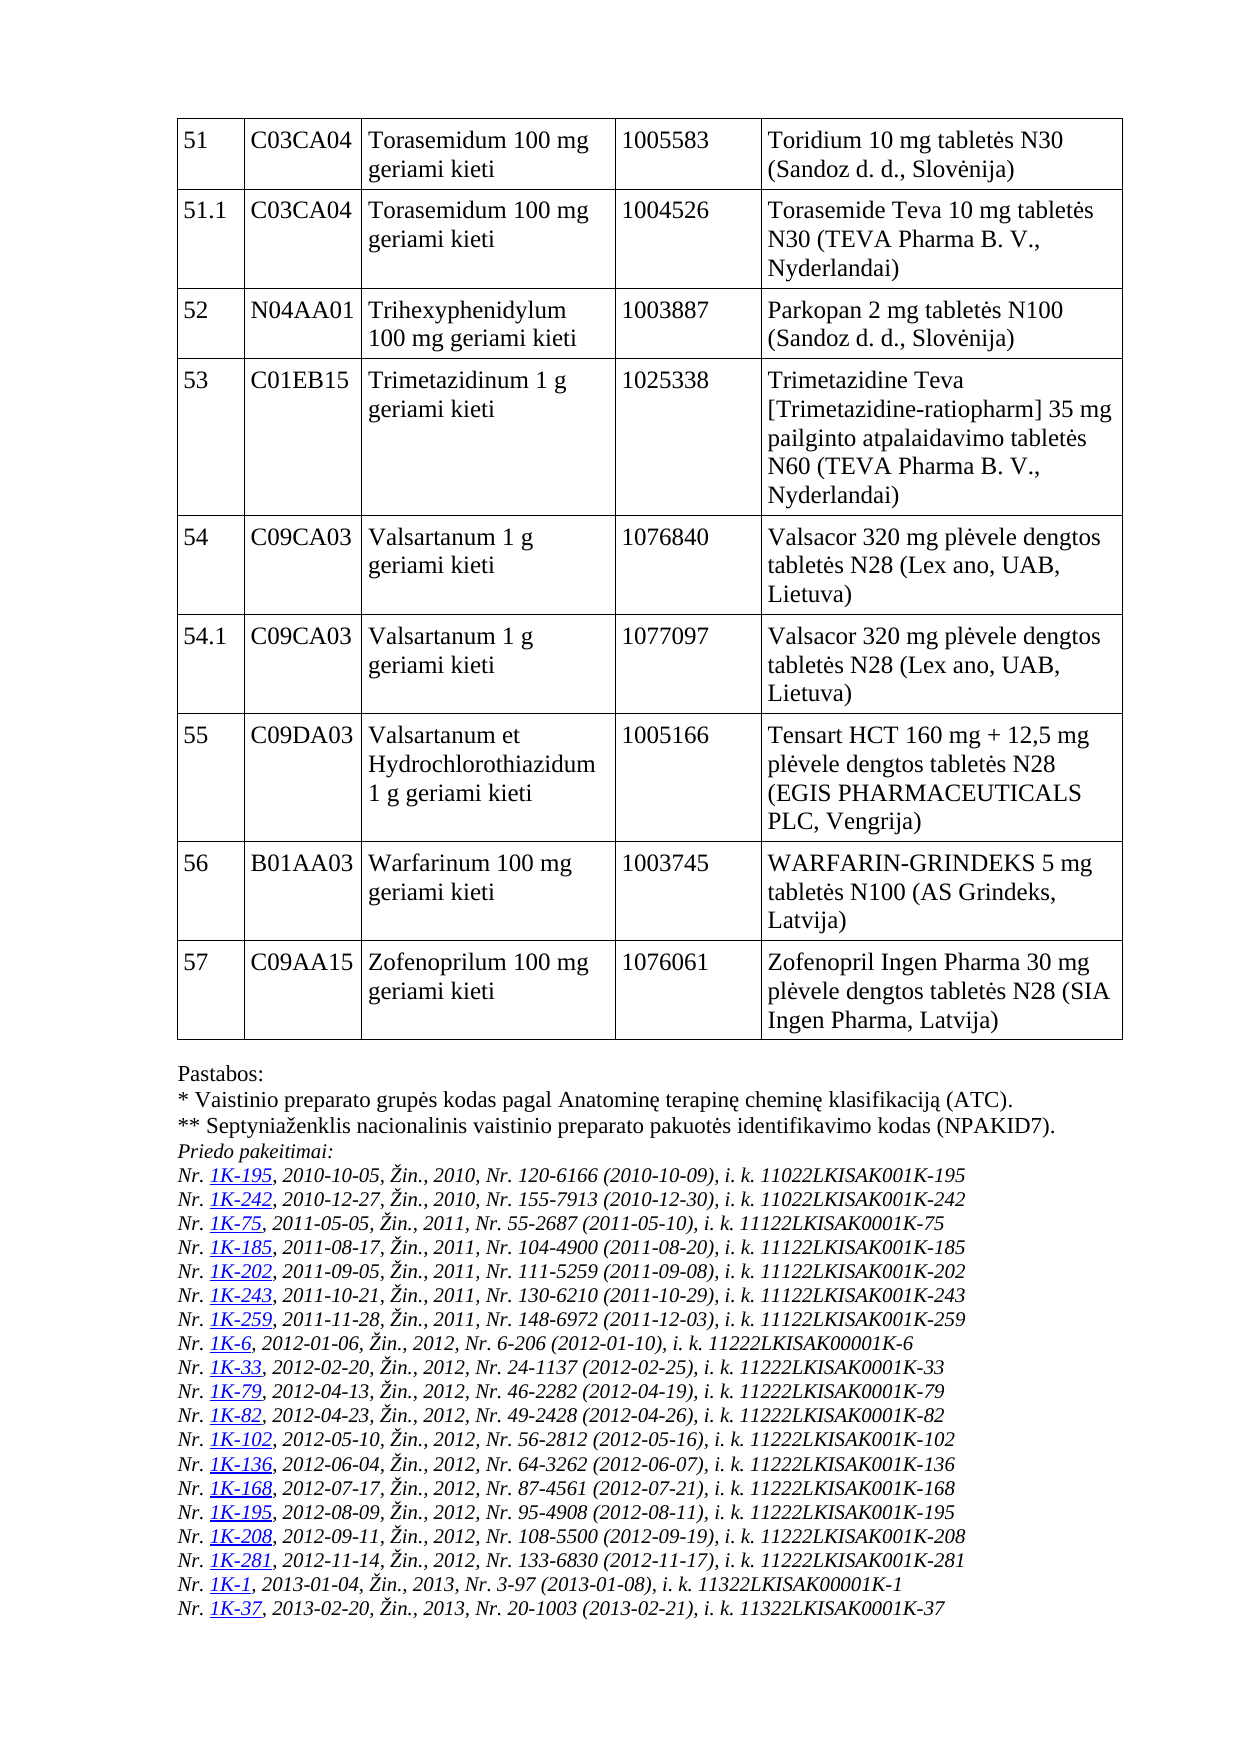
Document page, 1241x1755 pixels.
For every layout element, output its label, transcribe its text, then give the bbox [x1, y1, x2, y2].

text Nr. 1K-82, 2012-04-23, Žin., 2012, Nr. 49-2428 (2012-04-26), i. k. 11222LKISAK0001K-82 [177, 1403, 1122, 1427]
text Nr. 1K-281, 2012-11-14, Žin., 2012, Nr. 133-6830 (2012-11-17), i. k. 11222LKISAK001K-281 [177, 1548, 1122, 1572]
table_cell 1005166 [616, 714, 761, 841]
text Nr. 1K-185, 2011-08-17, Žin., 2011, Nr. 104-4900 (2011-08-20), i. k. 11122LKISAK001K-185 [177, 1235, 1122, 1259]
text Nr. 1K-195, 2010-10-05, Žin., 2010, Nr. 120-6166 (2010-10-09), i. k. 11022LKISAK001K-195 [177, 1163, 1122, 1187]
table_cell B01AA03 [245, 842, 361, 940]
table_cell C09DA03 [245, 714, 361, 841]
table_cell 1003745 [616, 842, 761, 940]
table_cell Trihexyphenidylum 100 mg geriami kieti [362, 289, 615, 358]
table_cell Valsacor 320 mg plėvele dengtos tabletės N28 (Lex ano, UAB, Lietuva) [762, 516, 1122, 614]
text Nr. 1K-136, 2012-06-04, Žin., 2012, Nr. 64-3262 (2012-06-07), i. k. 11222LKISAK001K-136 [177, 1451, 1122, 1476]
text Nr. 1K-33, 2012-02-20, Žin., 2012, Nr. 24-1137 (2012-02-25), i. k. 11222LKISAK0001K-33 [177, 1355, 1122, 1379]
text Nr. 1K-208, 2012-09-11, Žin., 2012, Nr. 108-5500 (2012-09-19), i. k. 11222LKISAK001K-208 [177, 1524, 1122, 1548]
table_cell 1025338 [616, 359, 761, 515]
table_cell Valsacor 320 mg plėvele dengtos tabletės N28 (Lex ano, UAB, Lietuva) [762, 615, 1122, 713]
table_cell Zofenopril Ingen Pharma 30 mg plėvele dengtos tabletės N28 (SIA Ingen Pharma, Latvija) [762, 941, 1122, 1039]
text Pastabos: [177, 1059, 1122, 1086]
text Nr. 1K-202, 2011-09-05, Žin., 2011, Nr. 111-5259 (2011-09-08), i. k. 11122LKISAK001K-202 [177, 1259, 1122, 1283]
table_cell 54.1 [178, 615, 244, 713]
text Nr. 1K-168, 2012-07-17, Žin., 2012, Nr. 87-4561 (2012-07-21), i. k. 11222LKISAK001K-168 [177, 1476, 1122, 1499]
text Nr. 1K-79, 2012-04-13, Žin., 2012, Nr. 46-2282 (2012-04-19), i. k. 11222LKISAK0001K-79 [177, 1379, 1122, 1403]
table_cell 51.1 [178, 190, 244, 288]
table_cell 1076840 [616, 516, 761, 614]
table_cell C01EB15 [245, 359, 361, 515]
table_cell Torasemidum 100 mg geriami kieti [362, 119, 615, 188]
table_cell C09AA15 [245, 941, 361, 1039]
text * Vaistinio preparato grupės kodas pagal Anatominę terapinę cheminę klasifikaciją (ATC). [177, 1086, 1122, 1112]
text Priedo pakeitimai: [177, 1139, 1122, 1163]
text Nr. 1K-6, 2012-01-06, Žin., 2012, Nr. 6-206 (2012-01-10), i. k. 11222LKISAK00001K-6 [177, 1331, 1122, 1355]
table_cell 57 [178, 941, 244, 1039]
text Nr. 1K-75, 2011-05-05, Žin., 2011, Nr. 55-2687 (2011-05-10), i. k. 11122LKISAK0001K-75 [177, 1211, 1122, 1235]
table_cell 56 [178, 842, 244, 940]
text Nr. 1K-37, 2013-02-20, Žin., 2013, Nr. 20-1003 (2013-02-21), i. k. 11322LKISAK0001K-37 [177, 1596, 1122, 1620]
table_cell 53 [178, 359, 244, 515]
text Nr. 1K-243, 2011-10-21, Žin., 2011, Nr. 130-6210 (2011-10-29), i. k. 11122LKISAK001K-243 [177, 1283, 1122, 1307]
table_cell Torasemide Teva 10 mg tabletės N30 (TEVA Pharma B. V., Nyderlandai) [762, 190, 1122, 288]
table_cell Valsartanum 1 g geriami kieti [362, 516, 615, 614]
table_cell 52 [178, 289, 244, 358]
table_cell Tensart HCT 160 mg + 12,5 mg plėvele dengtos tabletės N28 (EGIS PHARMACEUTICALS PLC, Vengrija) [762, 714, 1122, 841]
table_cell Zofenoprilum 100 mg geriami kieti [362, 941, 615, 1039]
table_cell 1003887 [616, 289, 761, 358]
table_cell 54 [178, 516, 244, 614]
table_cell 55 [178, 714, 244, 841]
table_cell WARFARIN-GRINDEKS 5 mg tabletės N100 (AS Grindeks, Latvija) [762, 842, 1122, 940]
table_cell 1005583 [616, 119, 761, 188]
table_cell Parkopan 2 mg tabletės N100 (Sandoz d. d., Slovėnija) [762, 289, 1122, 358]
table_cell C03CA04 [245, 190, 361, 288]
text Nr. 1K-102, 2012-05-10, Žin., 2012, Nr. 56-2812 (2012-05-16), i. k. 11222LKISAK001K-102 [177, 1427, 1122, 1451]
table_cell N04AA01 [245, 289, 361, 358]
table_cell C09CA03 [245, 615, 361, 713]
table_cell Valsartanum 1 g geriami kieti [362, 615, 615, 713]
text Nr. 1K-242, 2010-12-27, Žin., 2010, Nr. 155-7913 (2010-12-30), i. k. 11022LKISAK001K-242 [177, 1187, 1122, 1211]
text Nr. 1K-1, 2013-01-04, Žin., 2013, Nr. 3-97 (2013-01-08), i. k. 11322LKISAK00001K-1 [177, 1572, 1122, 1596]
table_cell 1076061 [616, 941, 761, 1039]
text Nr. 1K-195, 2012-08-09, Žin., 2012, Nr. 95-4908 (2012-08-11), i. k. 11222LKISAK001K-195 [177, 1499, 1122, 1524]
table_cell 51 [178, 119, 244, 188]
table_cell Toridium 10 mg tabletės N30 (Sandoz d. d., Slovėnija) [762, 119, 1122, 188]
table_cell Torasemidum 100 mg geriami kieti [362, 190, 615, 288]
text Nr. 1K-259, 2011-11-28, Žin., 2011, Nr. 148-6972 (2011-12-03), i. k. 11122LKISAK001K-259 [177, 1307, 1122, 1331]
table_cell Trimetazidine Teva [Trimetazidine-ratiopharm] 35 mg pailginto atpalaidavimo tabletės N60 (TEVA Pharma B. V., Nyderlandai) [762, 359, 1122, 515]
table_cell C03CA04 [245, 119, 361, 188]
table_cell Valsartanum et Hydrochlorothiazidum 1 g geriami kieti [362, 714, 615, 841]
table_cell Trimetazidinum 1 g geriami kieti [362, 359, 615, 515]
table_cell 1004526 [616, 190, 761, 288]
table_cell 1077097 [616, 615, 761, 713]
text ** Septyniaženklis nacionalinis vaistinio preparato pakuotės identifikavimo kodas (NPAKID7). [177, 1112, 1122, 1139]
table_cell Warfarinum 100 mg geriami kieti [362, 842, 615, 940]
table_cell C09CA03 [245, 516, 361, 614]
